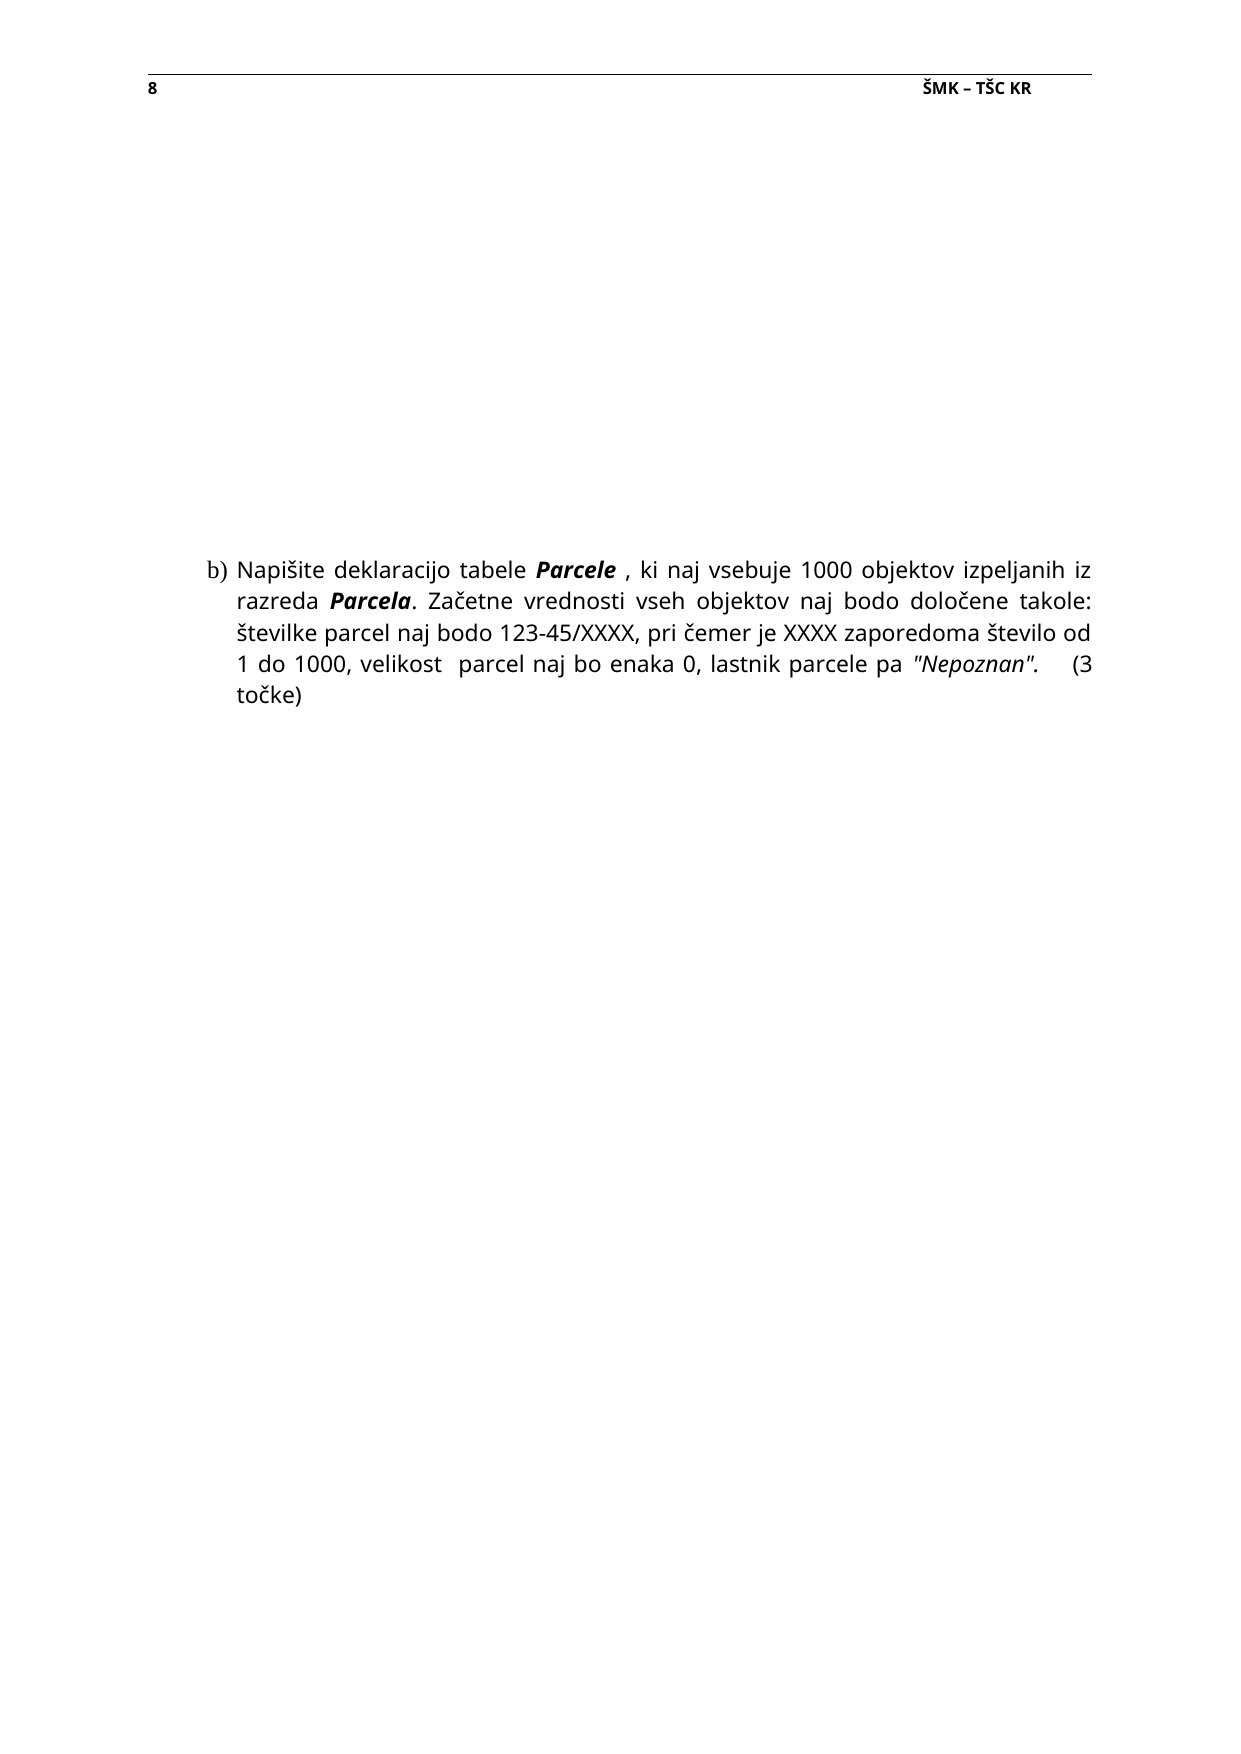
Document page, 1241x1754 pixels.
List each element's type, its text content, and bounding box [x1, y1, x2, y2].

list Napišite deklaracijo tabele Parcele , ki naj vsebuje 1000 objektov izpeljanih iz razreda Parcela. Začetne vrednosti vseh objektov naj bodo določene takole: številke parcel naj bodo 123-45/XXXX, pri čemer je XXXX zaporedoma število od 1 do 1000, velikost parcel naj bo enaka 0, lastnik parcele pa "Nepoznan". (3 točke) [207, 554, 1092, 710]
